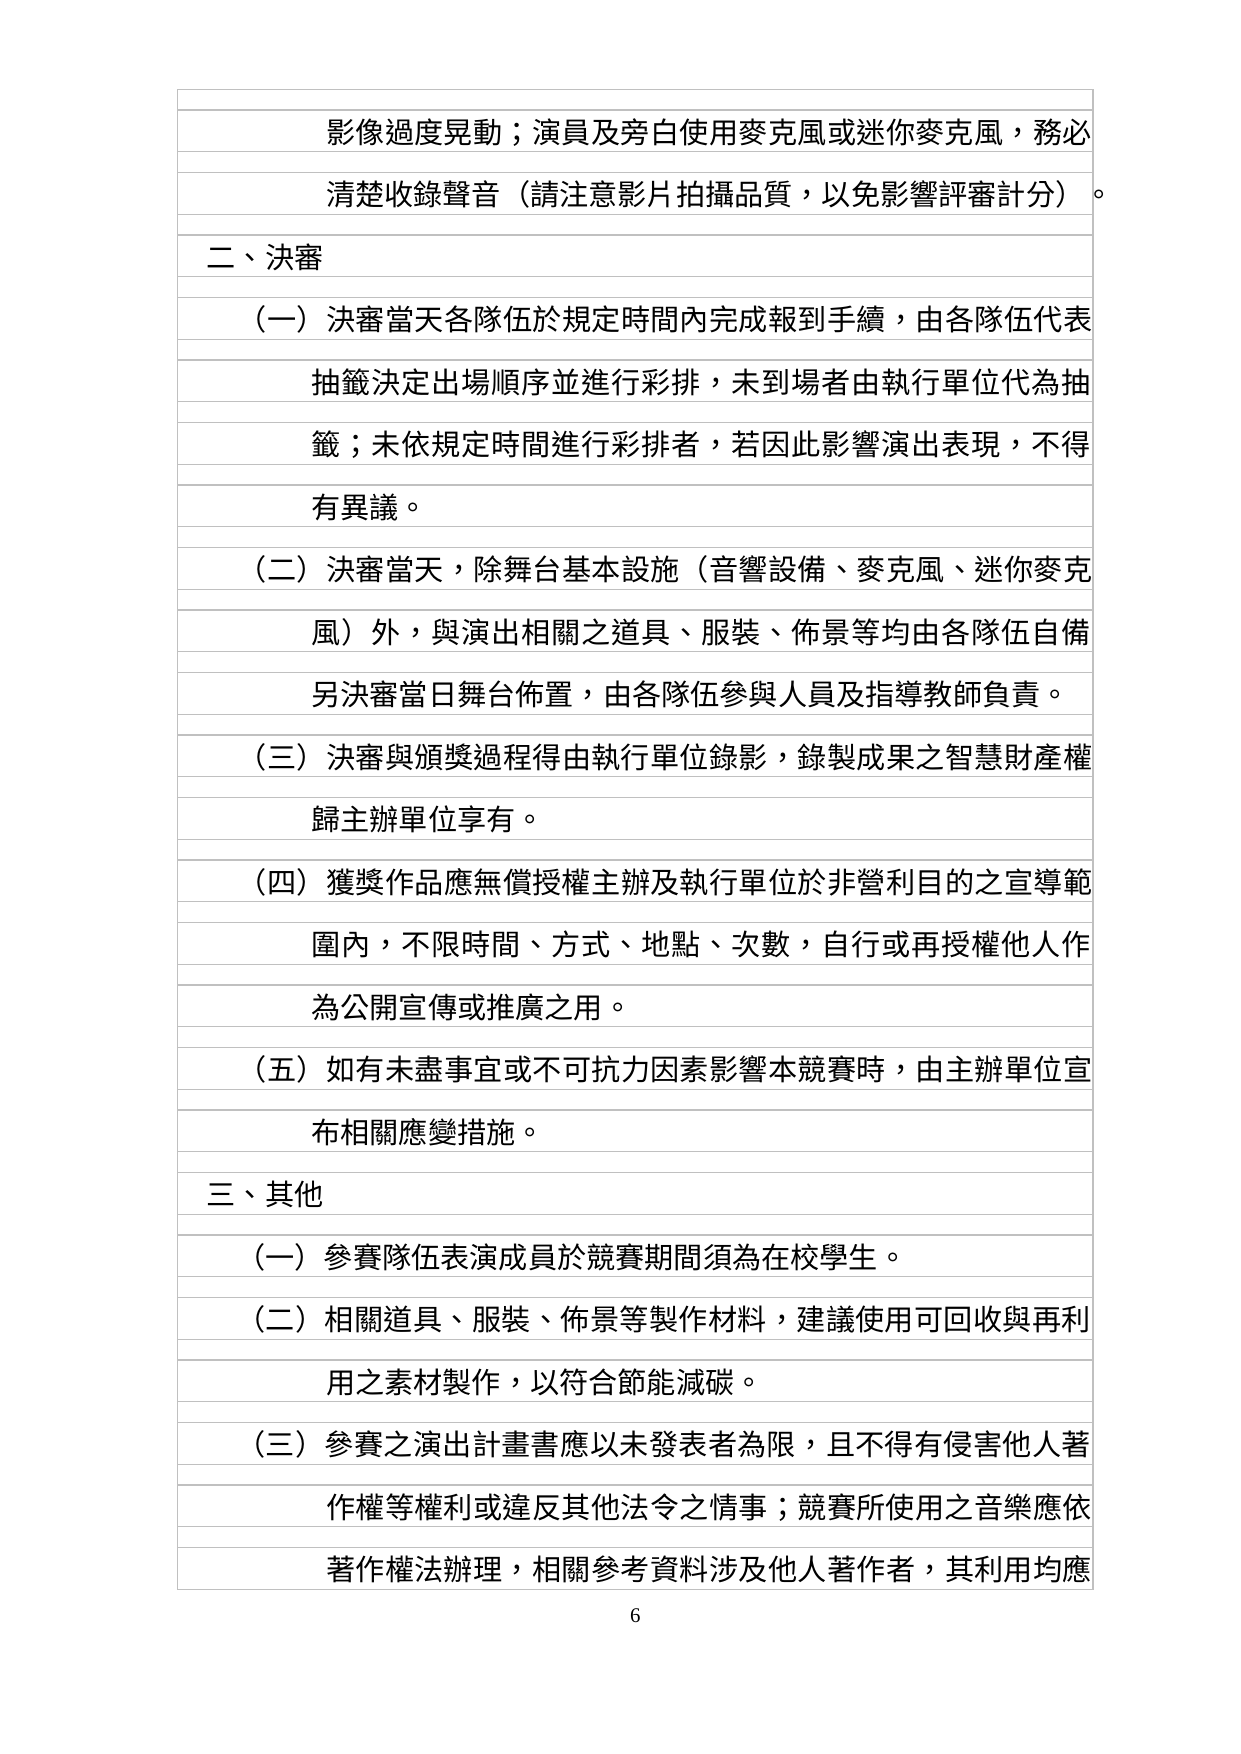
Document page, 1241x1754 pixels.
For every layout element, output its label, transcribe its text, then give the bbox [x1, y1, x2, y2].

text [238, 965, 1092, 984]
text [238, 715, 1092, 734]
text 籤；未依規定時間進行彩排者，若因此影響演出表現，不得 [238, 423, 1092, 464]
text [238, 1027, 1092, 1047]
text [236, 1527, 1092, 1547]
text [238, 277, 1092, 297]
text [238, 1090, 1092, 1109]
text [236, 1340, 1092, 1359]
text [178, 215, 1092, 234]
text [236, 1402, 1092, 1422]
text 歸主辦單位享有。 [238, 798, 1092, 839]
text （二）決審當天，除舞台基本設施（音響設備、麥克風、迷你麥克風）外，與演出相關之道具、服裝、佈景等均由各隊伍自備，另決審當日舞台佈置，由各隊伍參與人員及指導教師負責。 [238, 548, 1092, 589]
text （二）決審當天，除舞台基本設施（音響設備、麥克風、迷你麥克風）外，與演出相關之道具、服裝、佈景等均由各隊伍自備，另決審當日舞台佈置，由各隊伍參與人員及指導教師負責。 [238, 611, 1092, 651]
text （五）如有未盡事宜或不可抗力因素影響本競賽時，由主辦單位宣 [238, 1048, 1092, 1089]
text （二）相關道具、服裝、佈景等製作材料，建議使用可回收與再利 [236, 1298, 1092, 1339]
text （二）影片之拍攝請使用腳架固定攝影機，拍攝戲劇演出之全景，建議少使用特寫（zoom in／out）或人物跟拍等鏡頭，避免影像過度晃動；演員及旁白使用麥克風或迷你麥克風，務必清楚收錄聲音（請注意影片拍攝品質，以免影響評審計分）。 [236, 173, 1092, 214]
text （三）參賽之演出計畫書應以未發表者為限，且不得有侵害他人著 [236, 1423, 1092, 1464]
text 布相關應變措施。 [238, 1111, 1092, 1151]
text [238, 777, 1092, 797]
text [238, 402, 1092, 422]
text [238, 465, 1092, 484]
text 作權等權利或違反其他法令之情事；競賽所使用之音樂應依 [236, 1486, 1092, 1526]
text [236, 1215, 1092, 1234]
text 二、決審 [178, 236, 1092, 276]
text （一）決審當天各隊伍於規定時間內完成報到手續，由各隊伍代表 [238, 298, 1092, 339]
text 抽籤決定出場順序並進行彩排，未到場者由執行單位代為抽 [238, 361, 1092, 401]
text 三、其他 [178, 1173, 1092, 1214]
text [236, 1277, 1092, 1297]
text （二）決審當天，除舞台基本設施（音響設備、麥克風、迷你麥克風）外，與演出相關之道具、服裝、佈景等均由各隊伍自備，另決審當日舞台佈置，由各隊伍參與人員及指導教師負責。 [238, 590, 1092, 609]
text （二）決審當天，除舞台基本設施（音響設備、麥克風、迷你麥克風）外，與演出相關之道具、服裝、佈景等均由各隊伍自備，另決審當日舞台佈置，由各隊伍參與人員及指導教師負責。 [238, 527, 1092, 547]
text [238, 902, 1092, 922]
text 著作權法辦理，相關參考資料涉及他人著作者，其利用均應 [236, 1548, 1092, 1589]
text （二）影片之拍攝請使用腳架固定攝影機，拍攝戲劇演出之全景，建議少使用特寫（zoom in／out）或人物跟拍等鏡頭，避免影像過度晃動；演員及旁白使用麥克風或迷你麥克風，務必清楚收錄聲音（請注意影片拍攝品質，以免影響評審計分）。 [236, 111, 1092, 151]
text 用之素材製作，以符合節能減碳。 [236, 1361, 1092, 1401]
text （四）獲獎作品應無償授權主辦及執行單位於非營利目的之宣導範 [238, 861, 1092, 901]
text （一）參賽隊伍表演成員於競賽期間須為在校學生。 [236, 1236, 1092, 1276]
text （二）決審當天，除舞台基本設施（音響設備、麥克風、迷你麥克風）外，與演出相關之道具、服裝、佈景等均由各隊伍自備，另決審當日舞台佈置，由各隊伍參與人員及指導教師負責。 [238, 673, 1092, 714]
text 圍內，不限時間、方式、地點、次數，自行或再授權他人作 [238, 923, 1092, 964]
text 為公開宣傳或推廣之用。 [238, 986, 1092, 1026]
text [178, 1152, 1092, 1172]
text 有異議。 [238, 486, 1092, 526]
text （二）影片之拍攝請使用腳架固定攝影機，拍攝戲劇演出之全景，建議少使用特寫（zoom in／out）或人物跟拍等鏡頭，避免影像過度晃動；演員及旁白使用麥克風或迷你麥克風，務必清楚收錄聲音（請注意影片拍攝品質，以免影響評審計分）。 [236, 90, 1092, 109]
text [238, 840, 1092, 859]
text （三）決審與頒獎過程得由執行單位錄影，錄製成果之智慧財產權 [238, 736, 1092, 776]
text [236, 1465, 1092, 1484]
text （二）影片之拍攝請使用腳架固定攝影機，拍攝戲劇演出之全景，建議少使用特寫（zoom in／out）或人物跟拍等鏡頭，避免影像過度晃動；演員及旁白使用麥克風或迷你麥克風，務必清楚收錄聲音（請注意影片拍攝品質，以免影響評審計分）。 [236, 152, 1092, 172]
text （二）決審當天，除舞台基本設施（音響設備、麥克風、迷你麥克風）外，與演出相關之道具、服裝、佈景等均由各隊伍自備，另決審當日舞台佈置，由各隊伍參與人員及指導教師負責。 [238, 652, 1092, 672]
text [238, 340, 1092, 359]
